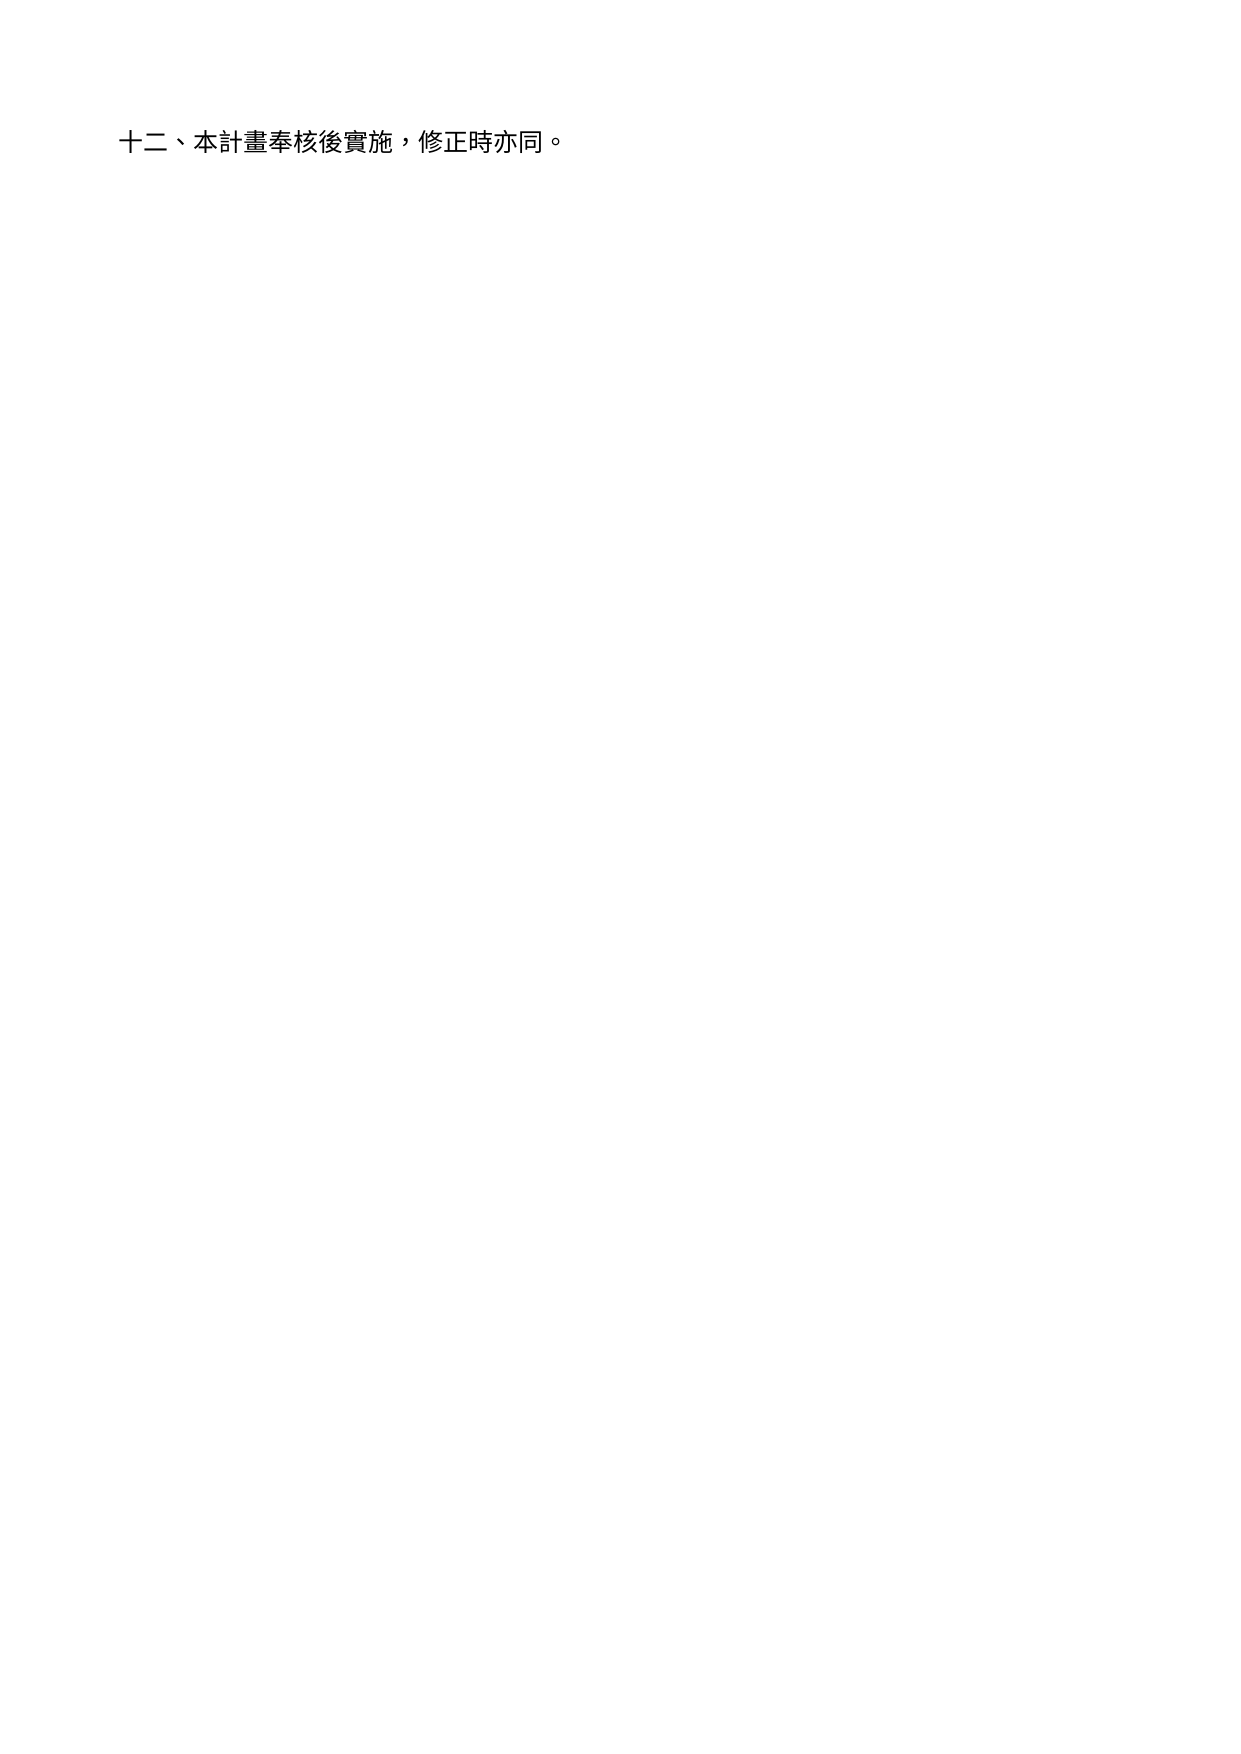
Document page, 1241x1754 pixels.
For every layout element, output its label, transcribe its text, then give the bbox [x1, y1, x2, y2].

text 十二、本計畫奉核後實施，修正時亦同。 [118, 122, 1122, 158]
